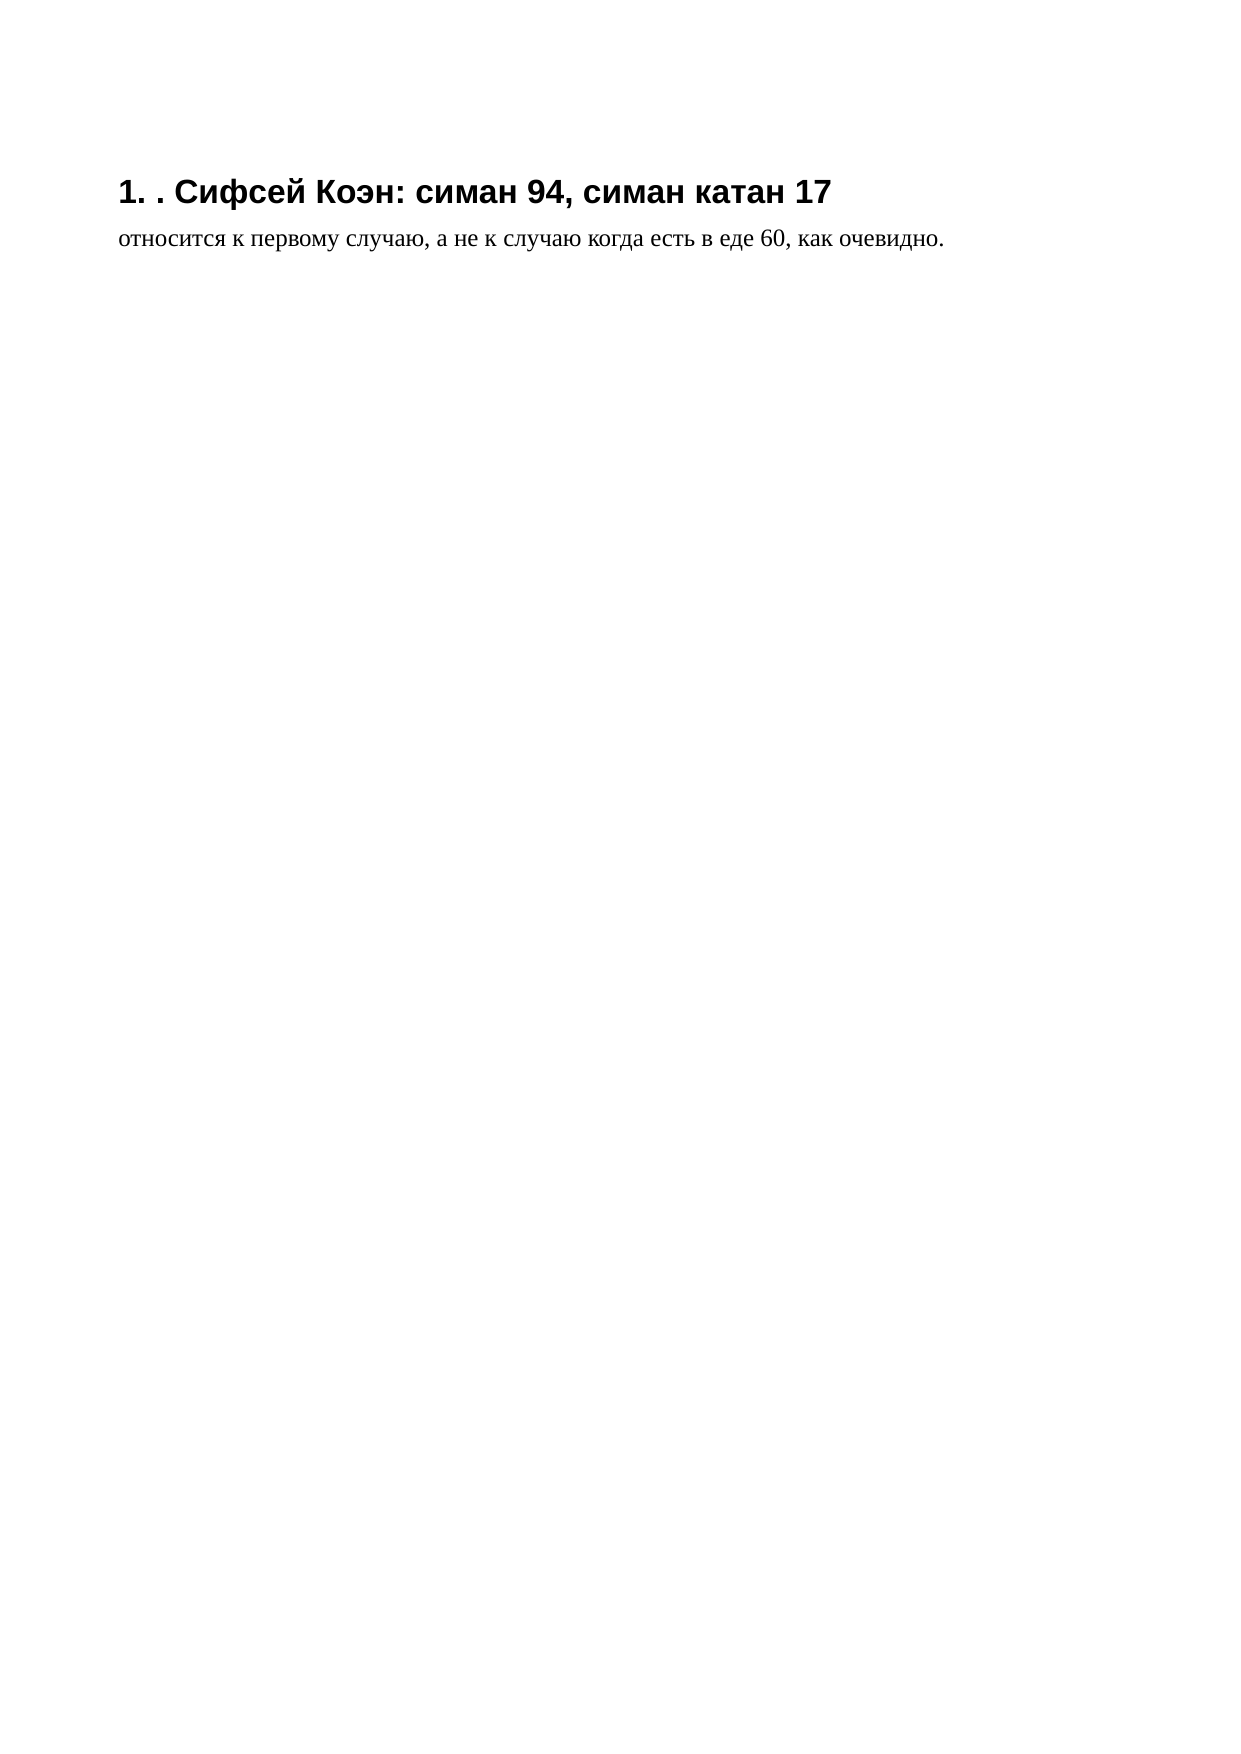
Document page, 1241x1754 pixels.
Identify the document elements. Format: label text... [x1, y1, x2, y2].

subtitle . Сифсей Коэн: симан 94, симан катан 17 [118, 147, 1122, 176]
text относится к первому случаю, а не к случаю когда есть в еде 60, как очевидно. [118, 176, 1122, 204]
